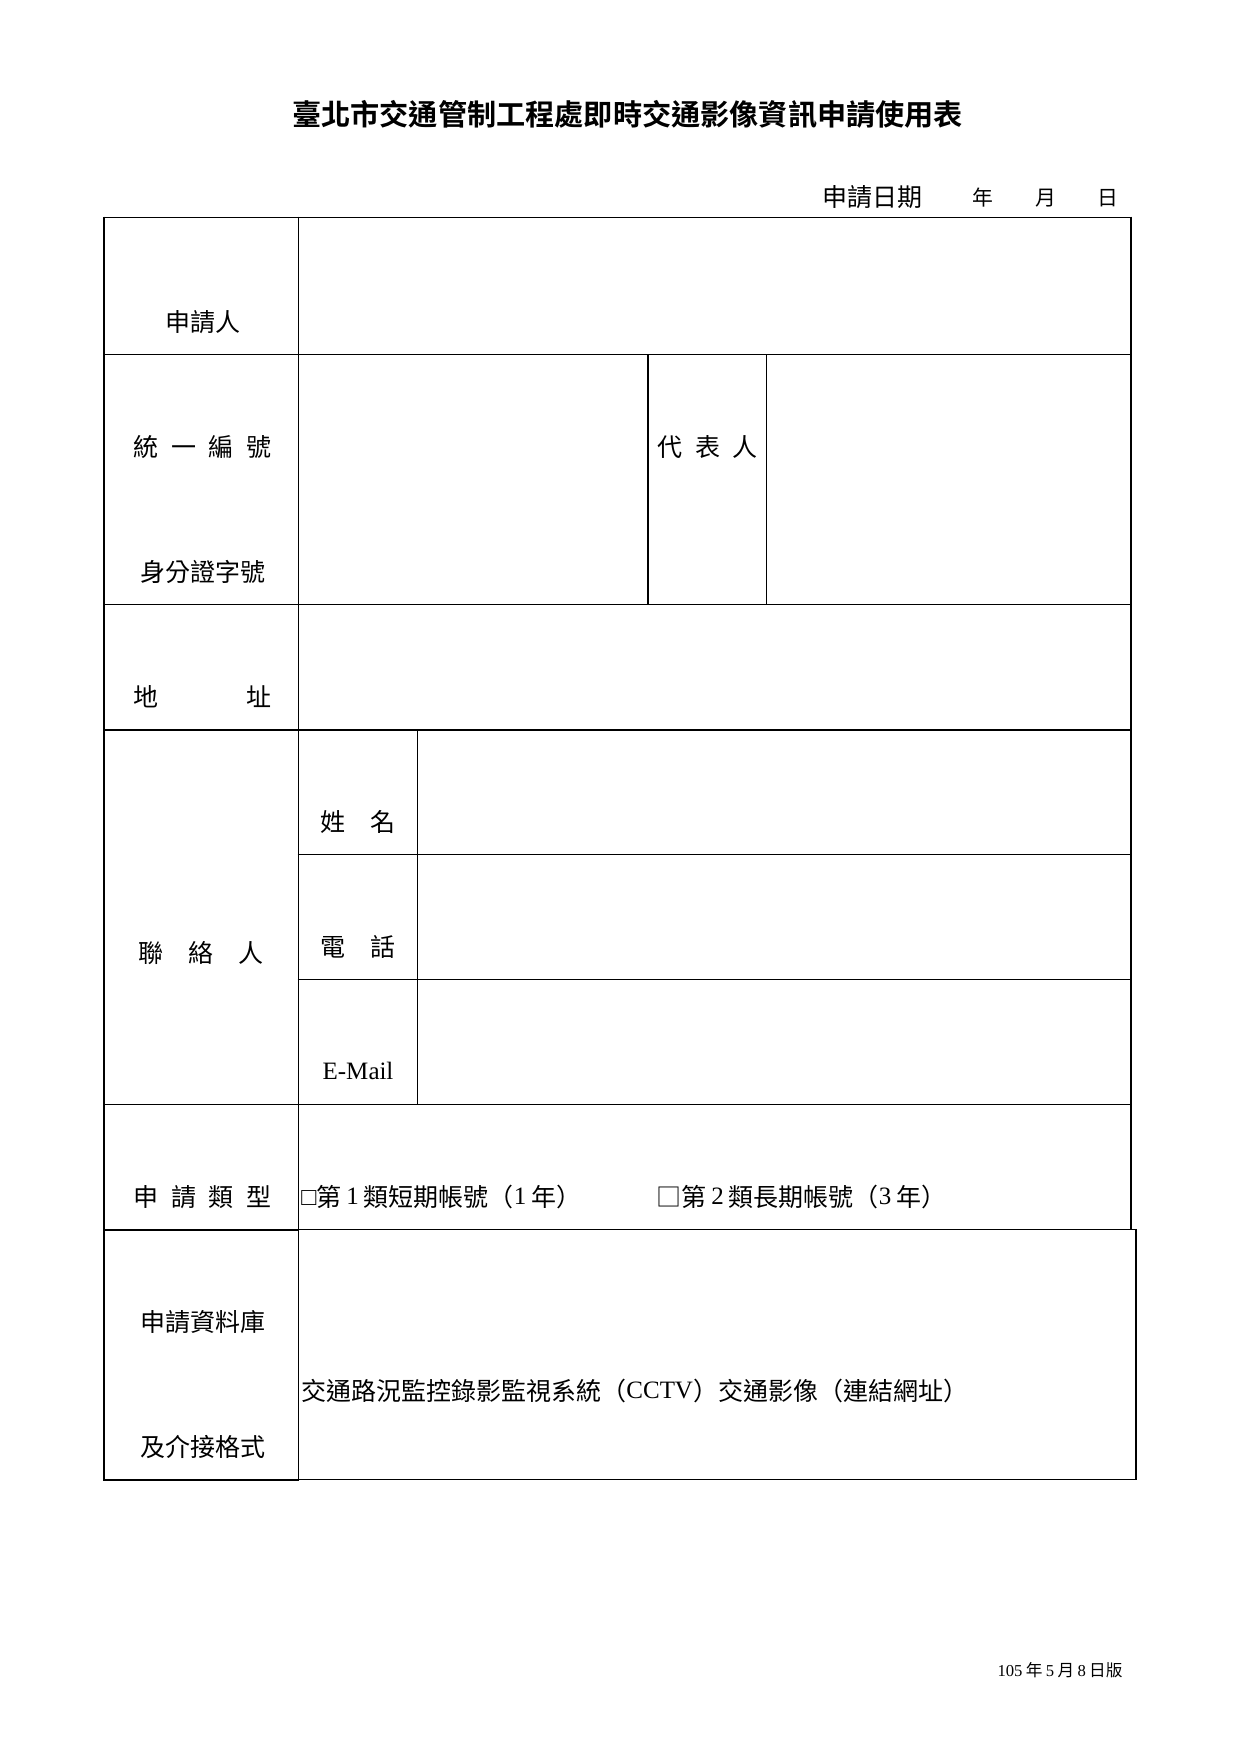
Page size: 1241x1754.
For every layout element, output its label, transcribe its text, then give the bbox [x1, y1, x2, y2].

table_header 申請人 [105, 218, 298, 354]
table_cell 地 址 [105, 605, 298, 729]
table_cell [1132, 1104, 1136, 1229]
table_cell 申 請 類 型 [105, 1105, 298, 1229]
table_cell E-Mail [299, 980, 417, 1104]
table_cell 申請資料庫 及介接格式 [105, 1231, 298, 1479]
table_cell 姓 名 [299, 731, 417, 854]
table_cell 統 一 編 號 身分證字號 [105, 355, 298, 604]
table_cell [767, 355, 1130, 604]
table_header [299, 218, 1130, 354]
table_cell 交通路況監控錄影監視系統（CCTV）交通影像（連結網址） [299, 1230, 1135, 1479]
table_cell □第1類短期帳號（1年） □第2類長期帳號（3年） [299, 1105, 1130, 1229]
table_cell [299, 605, 1130, 729]
table_cell [1132, 854, 1136, 979]
table_cell 代 表 人 [649, 355, 766, 604]
table_cell [1132, 979, 1136, 1104]
table_cell 電 話 [299, 855, 417, 979]
table_cell [418, 980, 1130, 1104]
table_header [1132, 217, 1136, 354]
table_cell [1132, 729, 1136, 854]
table_cell [418, 731, 1130, 854]
text 申請日期 年 月 日 [118, 154, 1118, 217]
table_cell 聯 絡 人 [105, 731, 298, 1104]
table_cell [1132, 354, 1136, 604]
table_cell [299, 355, 647, 604]
table_cell [1132, 604, 1136, 729]
text 臺北市交通管制工程處即時交通影像資訊申請使用表 [118, 92, 1137, 133]
table_cell [418, 855, 1130, 979]
